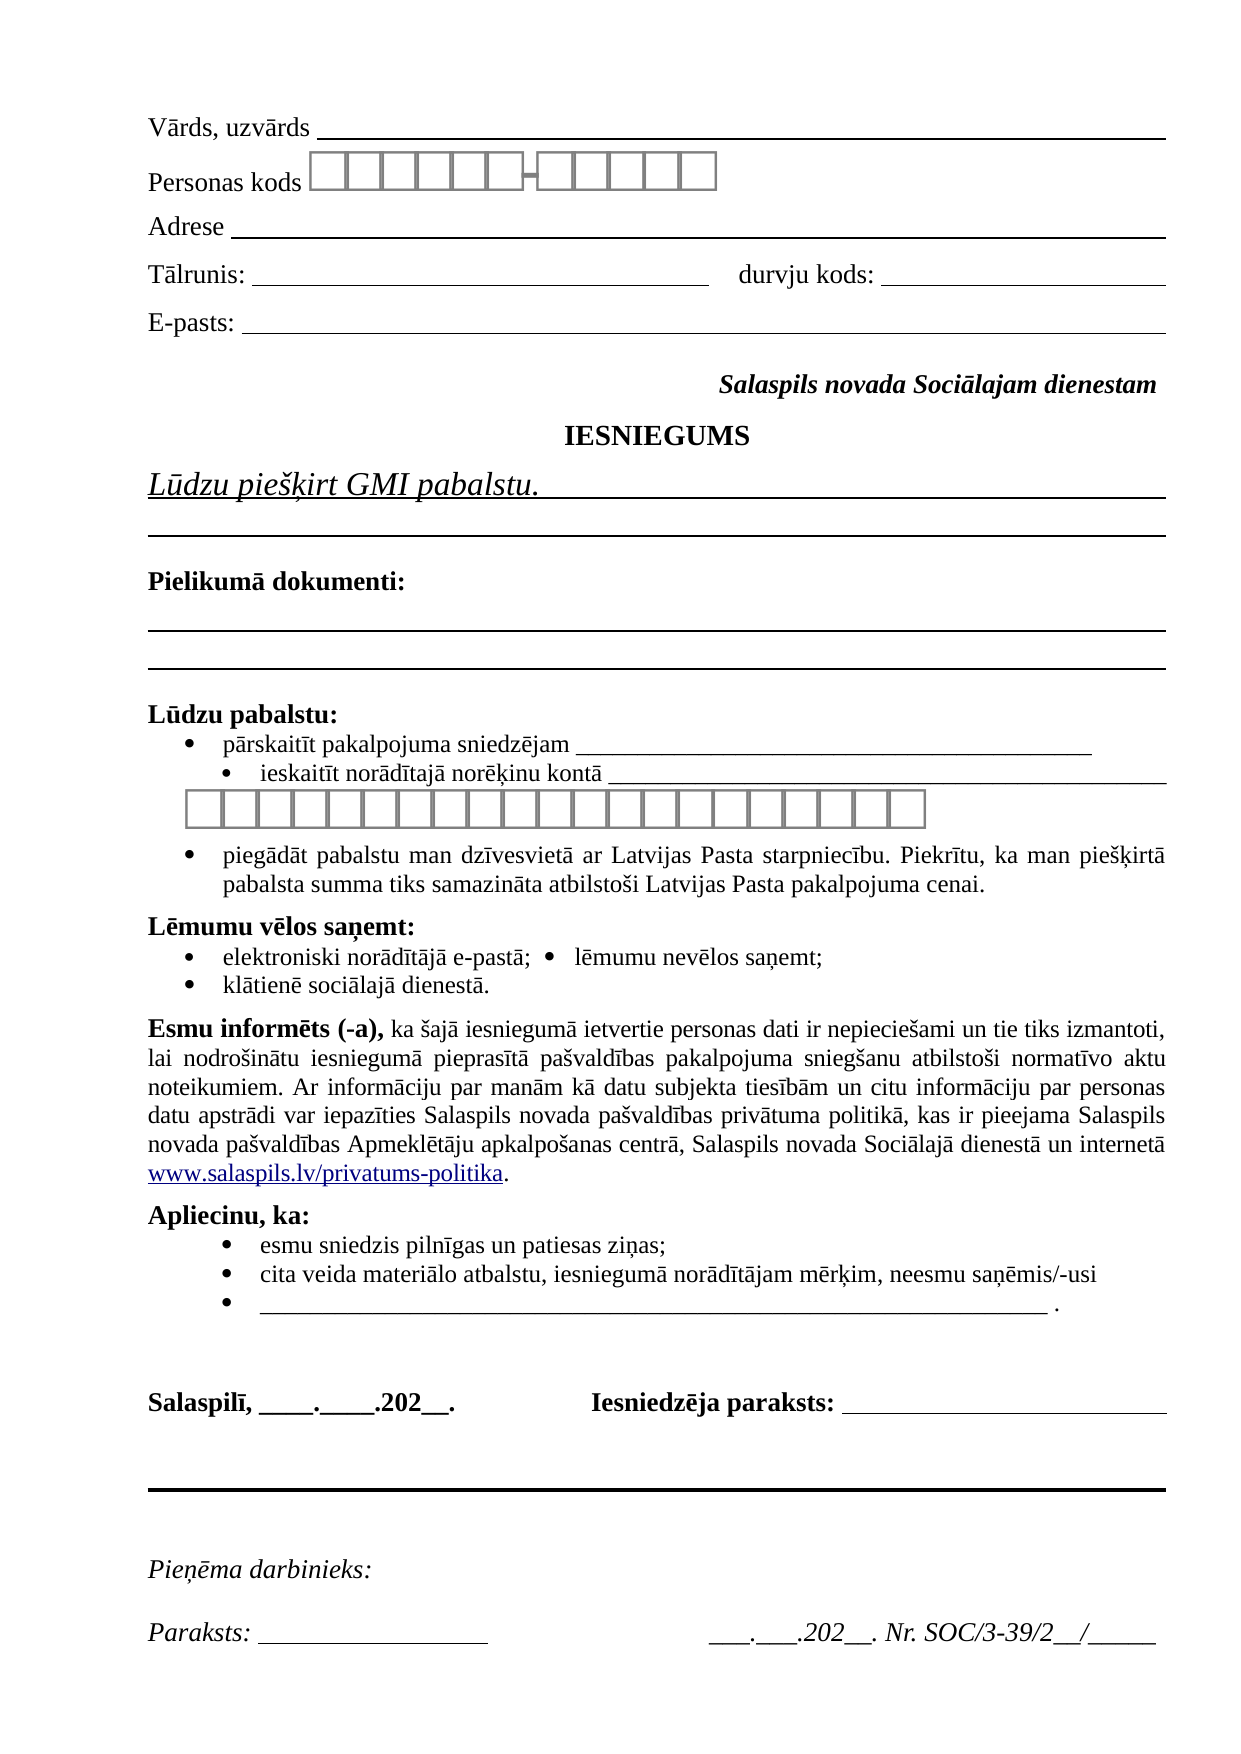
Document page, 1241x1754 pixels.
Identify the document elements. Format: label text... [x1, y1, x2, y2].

text Paraksts: ___.___.202__. Nr. SOC/3-39/2__/_____ [148, 1616, 1166, 1647]
text Vārds, uzvārds [148, 111, 1166, 142]
text Personas kods □□□□□□-□□□□□ [148, 142, 1166, 204]
text Lēmumu vēlos saņemt: [148, 911, 1166, 942]
text Salaspils novada Sociālajam dienestam [148, 368, 1166, 399]
text Salaspilī, ____.____.202__. Iesniedzēja paraksts: [148, 1386, 1166, 1417]
text [979, 11, 1179, 68]
text Pieņēma darbinieks: [148, 1554, 1166, 1585]
text Tālrunis: durvju kods: [148, 258, 1166, 289]
list pārskaitīt pakalpojuma sniedzējam [185, 729, 1166, 758]
list cita veida materiālo atbalstu, iesniegumā norādītājam mērķim, neesmu saņēmis/-usi [222, 1259, 1166, 1288]
text IESNIEGUMS [148, 418, 1166, 452]
text Lūdzu piešķirt GMI pabalstu. [148, 464, 1166, 497]
text Apliecinu, ka: [148, 1199, 1166, 1230]
text □□□□□□□□□□□□□□□□□□□□□ [185, 787, 1166, 841]
text Lūdzu pabalstu: [148, 698, 1166, 729]
list esmu sniedzis pilnīgas un patiesas ziņas; [222, 1230, 1166, 1259]
text Esmu informēts (-a), ka šajā iesniegumā ietvertie personas dati ir nepieciešami un tie tiks izmantoti, lai nodrošinātu iesniegumā pieprasītā pašvaldības pakalpojuma sniegšanu atbilstoši normatīvo aktu noteikumiem. Ar informāciju par manām kā datu subjekta tiesībām un citu informāciju par personas datu apstrādi var iepazīties Salaspils novada pašvaldības privātuma politikā, kas ir pieejama Salaspils novada pašvaldības Apmeklētāju apkalpošanas centrā, Salaspils novada Sociālajā dienestā un internetā www.salaspils.lv/privatums-politika. [148, 1012, 1166, 1187]
list _______________________________________________________________ . [222, 1288, 1166, 1316]
list ieskaitīt norādītajā norēķinu kontā [222, 758, 1166, 787]
text Pielikumā dokumenti: [148, 565, 1166, 597]
text Adrese [148, 210, 1166, 241]
list piegādāt pabalstu man dzīvesvietā ar Latvijas Pasta starpniecību. Piekrītu, ka man piešķirtā pabalsta summa tiks samazināta atbilstoši Latvijas Pasta pakalpojuma cenai. [185, 841, 1166, 898]
list elektroniski norādītājā e-pastā;  lēmumu nevēlos saņemt; [185, 942, 1166, 970]
text 25. pielikums [994, 19, 1164, 47]
list klātienē sociālajā dienestā. [185, 970, 1166, 999]
text E-pasts: [148, 306, 1166, 337]
